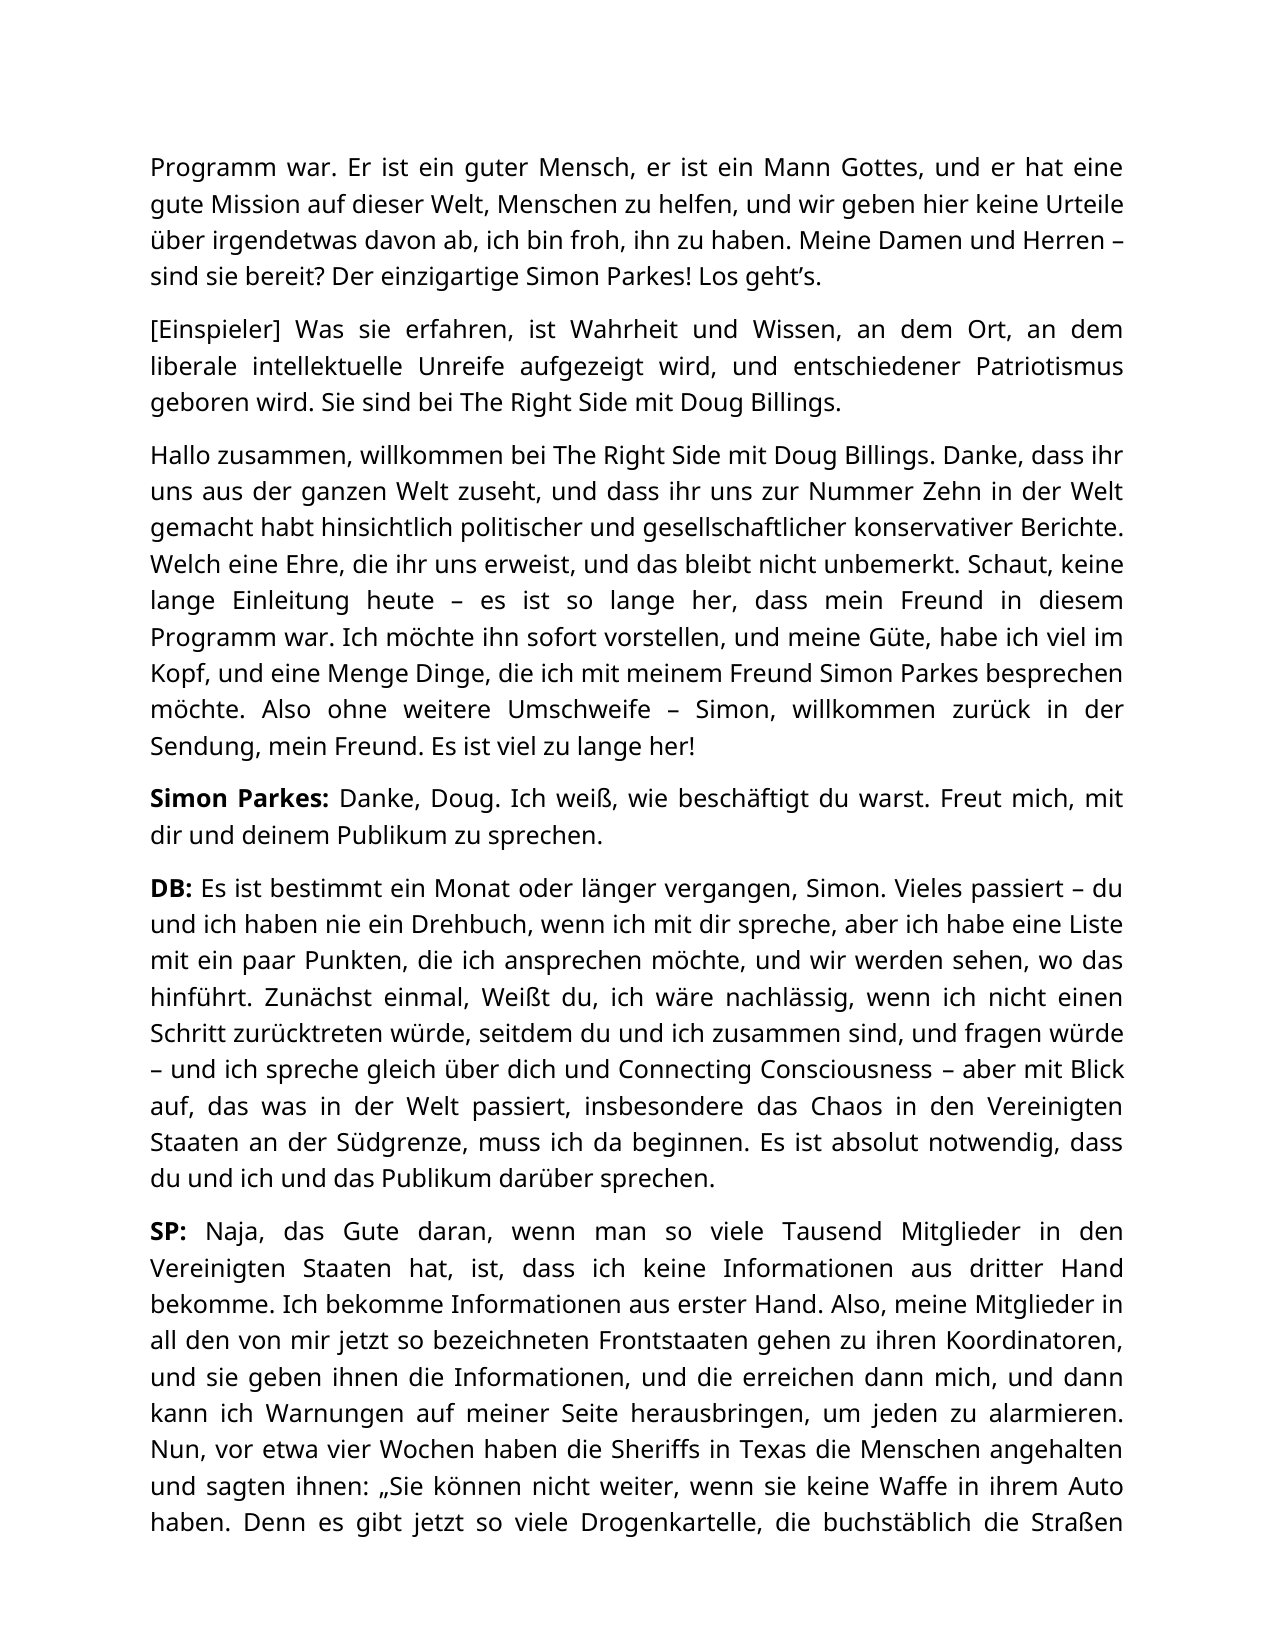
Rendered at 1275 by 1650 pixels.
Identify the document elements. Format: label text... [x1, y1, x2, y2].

text Simon Parkes: Danke, Doug. Ich weiß, wie beschäftigt du warst. Freut mich, mit dir und deinem Publikum zu sprechen. [150, 781, 1125, 851]
text Programm war. Er ist ein guter Mensch, er ist ein Mann Gottes, und er hat eine gute Mission auf dieser Welt, Menschen zu helfen, und wir geben hier keine Urteile über irgendetwas davon ab, ich bin froh, ihn zu haben. Meine Damen und Herren – sind sie bereit? Der einzigartige Simon Parkes! Los geht’s. [150, 150, 1125, 293]
text Hallo zusammen, willkommen bei The Right Side mit Doug Billings. Danke, dass ihr uns aus der ganzen Welt zuseht, und dass ihr uns zur Nummer Zehn in der Welt gemacht habt hinsichtlich politischer und gesellschaftlicher konservativer Berichte. Welch eine Ehre, die ihr uns erweist, und das bleibt nicht unbemerkt. Schaut, keine lange Einleitung heute – es ist so lange her, dass mein Freund in diesem Programm war. Ich möchte ihn sofort vorstellen, und meine Güte, habe ich viel im Kopf, und eine Menge Dinge, die ich mit meinem Freund Simon Parkes besprechen möchte. Also ohne weitere Umschweife – Simon, willkommen zurück in der Sendung, mein Freund. Es ist viel zu lange her! [150, 437, 1125, 762]
text [Einspieler] Was sie erfahren, ist Wahrheit und Wissen, an dem Ort, an dem liberale intellektuelle Unreife aufgezeigt wird, und entschiedener Patriotismus geboren wird. Sie sind bei The Right Side mit Doug Billings. [150, 312, 1125, 419]
text DB: Es ist bestimmt ein Monat oder länger vergangen, Simon. Vieles passiert – du und ich haben nie ein Drehbuch, wenn ich mit dir spreche, aber ich habe eine Liste mit ein paar Punkten, die ich ansprechen möchte, und wir werden sehen, wo das hinführt. Zunächst einmal, Weißt du, ich wäre nachlässig, wenn ich nicht einen Schritt zurücktreten würde, seitdem du und ich zusammen sind, und fragen würde – und ich spreche gleich über dich und Connecting Consciousness – aber mit Blick auf, das was in der Welt passiert, insbesondere das Chaos in den Vereinigten Staaten an der Südgrenze, muss ich da beginnen. Es ist absolut notwendig, dass du und ich und das Publikum darüber sprechen. [150, 870, 1125, 1195]
text SP: Naja, das Gute daran, wenn man so viele Tausend Mitglieder in den Vereinigten Staaten hat, ist, dass ich keine Informationen aus dritter Hand bekomme. Ich bekomme Informationen aus erster Hand. Also, meine Mitglieder in all den von mir jetzt so bezeichneten Frontstaaten gehen zu ihren Koordinatoren, und sie geben ihnen die Informationen, und die erreichen dann mich, und dann kann ich Warnungen auf meiner Seite herausbringen, um jeden zu alarmieren. Nun, vor etwa vier Wochen haben die Sheriffs in Texas die Menschen angehalten und sagten ihnen: „Sie können nicht weiter, wenn sie keine Waffe in ihrem Auto haben. Denn es gibt jetzt so viele Drogenkartelle, die buchstäblich die Straßen [150, 1214, 1125, 1539]
